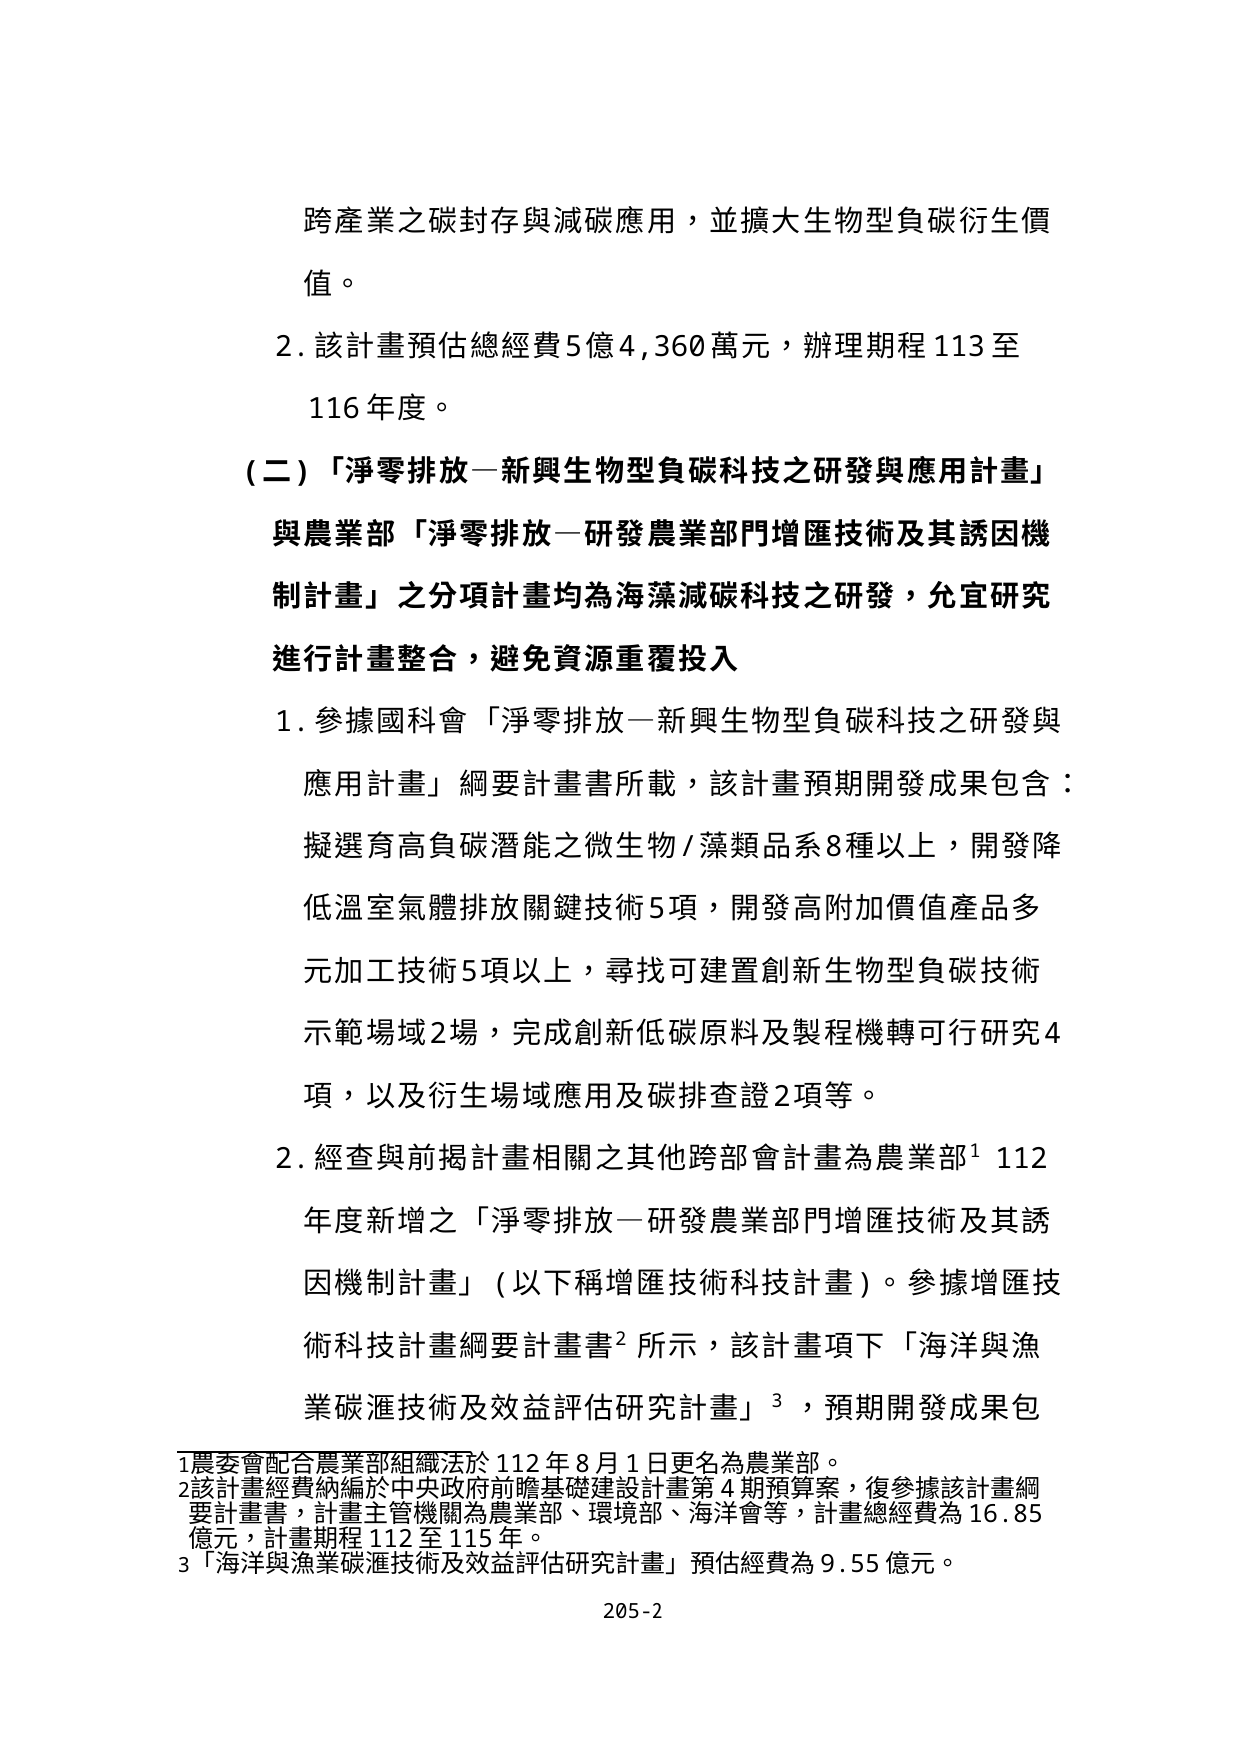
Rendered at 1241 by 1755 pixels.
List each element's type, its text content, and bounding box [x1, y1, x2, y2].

text 「海洋與漁業碳滙技術及效益評估研究計畫」預估經費為9.55億元。 [177, 1552, 1063, 1577]
text 農委會配合農業部組織法於112年8月1日更名為農業部。 [177, 1452, 1063, 1477]
text 1.計畫目標：發展創新生物型負碳/低碳技術與機轉研究，促進碳匯量測鑑別技術之開發與國際合作交流，強化微生物/藻類等碳儲存能力與低碳材料及製程發展，提供跨產業之碳封存與減碳應用，並擴大生物型負碳衍生價值。 [266, 177, 1063, 302]
text (二)「淨零排放—新興生物型負碳科技之研發與應用計畫」與農業部「淨零排放—研發農業部門增匯技術及其誘因機制計畫」之分項計畫均為海藻減碳科技之研發，允宜研究進行計畫整合，避免資源重覆投入 [236, 427, 1063, 677]
text 2.經查與前揭計畫相關之其他跨部會計畫為農業部112年度新增之「淨零排放—研發農業部門增匯技術及其誘因機制計畫」(以下稱增匯技術科技計畫)。參據增匯技術科技計畫綱要計畫書所示，該計畫項下「海洋與漁業碳滙技術及效益評估研究計畫」，預期開發成果包含：辦理調查海洋及濕地碳匯基礎資料，建立海洋及濕地碳匯可量測、驗證及報告(MRV)方法；發展具碳匯效益之複合式養殖技術模式，以發展國內海草碳匯計量方法及媒合或輔導抵換專案申請1案；建立海域之海面藻類養殖技術及碳匯效益評估，以及高經濟藻類量產化及高經濟藻類應用技術等。 [266, 1115, 1063, 1427]
text 2.該計畫預估總經費5億4,360萬元，辦理期程113至116年度。 [266, 302, 1063, 427]
text 1.參據國科會「淨零排放—新興生物型負碳科技之研發與應用計畫」綱要計畫書所載，該計畫預期開發成果包含：擬選育高負碳潛能之微生物/藻類品系8種以上，開發降低溫室氣體排放關鍵技術5項，開發高附加價值產品多元加工技術5項以上，尋找可建置創新生物型負碳技術示範場域2場，完成創新低碳原料及製程機轉可行研究4項，以及衍生場域應用及碳排查證2項等。 [266, 677, 1063, 1115]
text 該計畫經費納編於中央政府前瞻基礎建設計畫第4期預算案，復參據該計畫綱要計畫書，計畫主管機關為農業部、環境部、海洋會等，計畫總經費為16.85億元，計畫期程112至115年。 [177, 1477, 1063, 1552]
